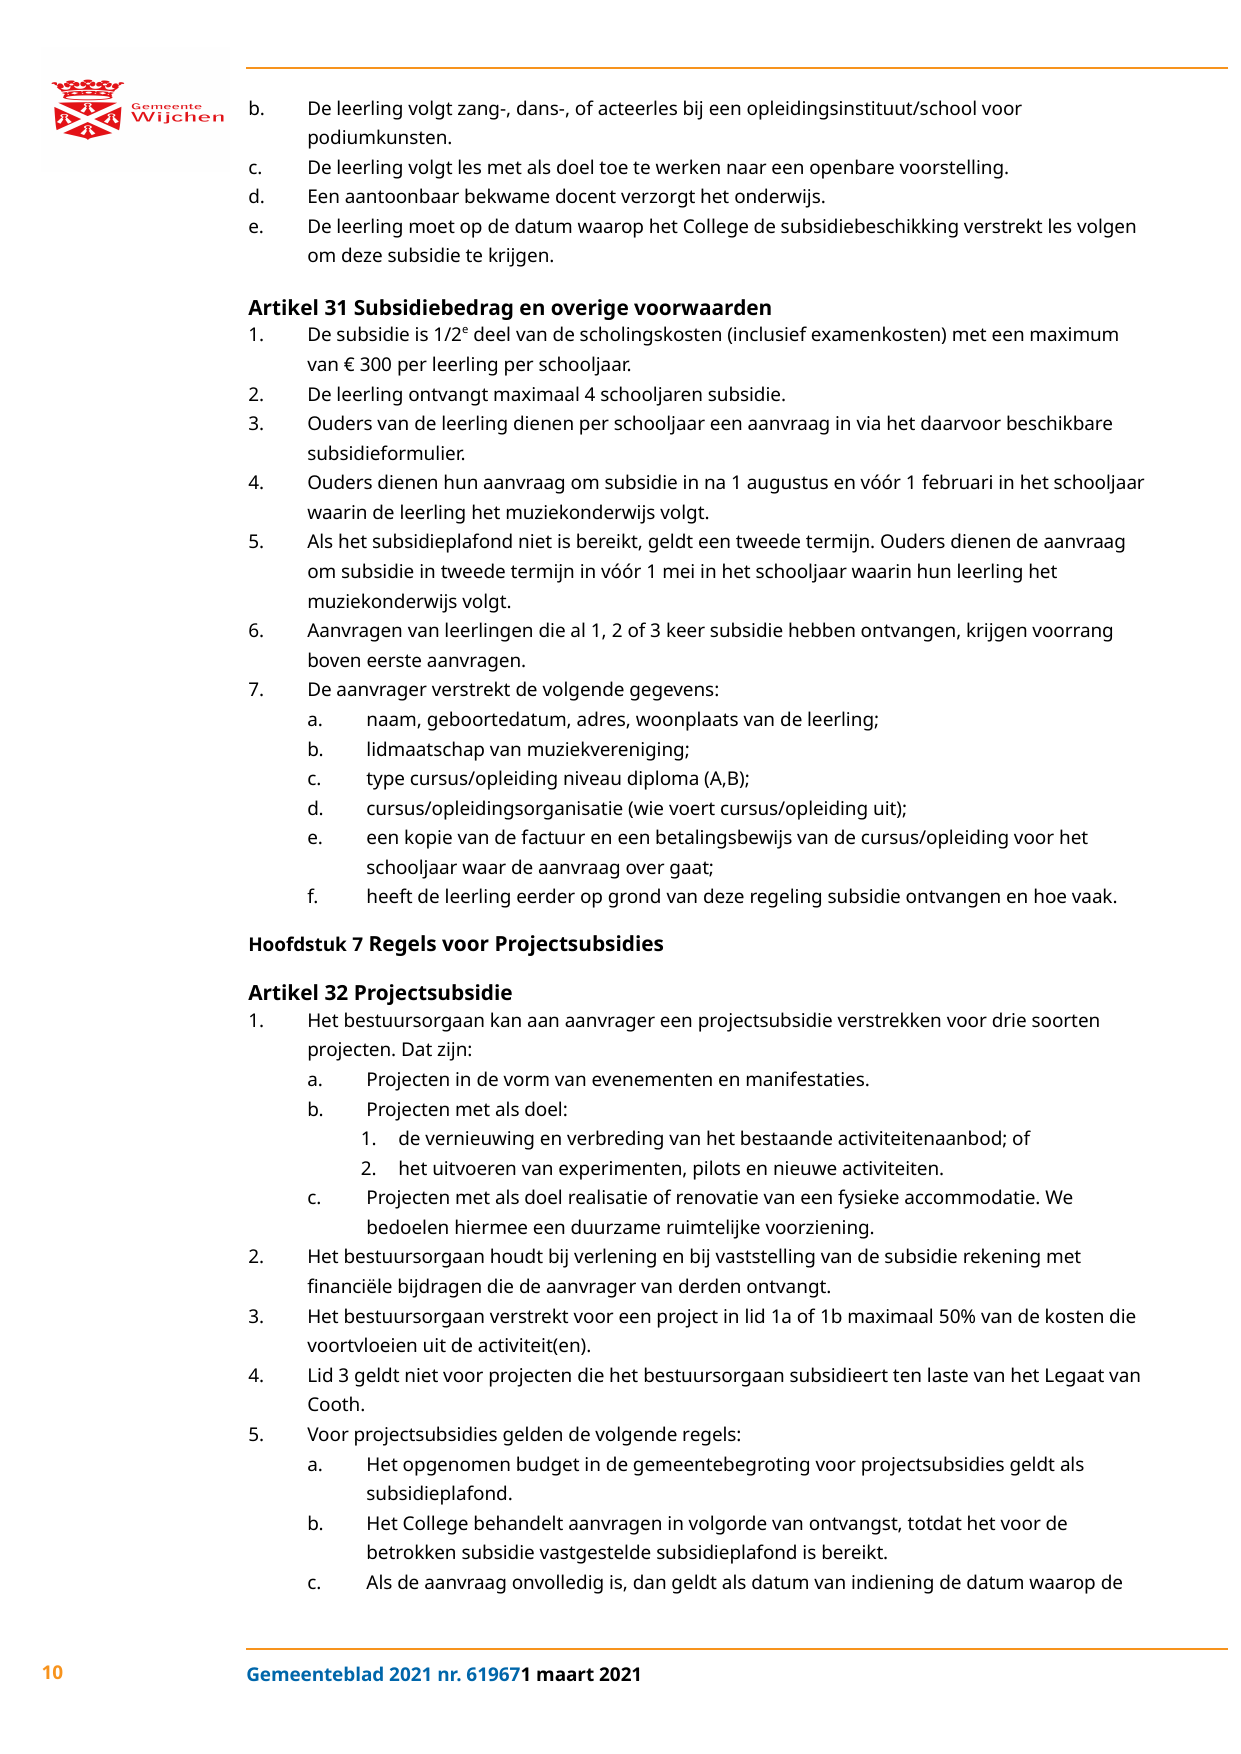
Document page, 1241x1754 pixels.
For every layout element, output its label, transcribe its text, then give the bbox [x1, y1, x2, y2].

list Projecten in de vorm van evenementen en manifestaties. [307, 1066, 1152, 1092]
list Het opgenomen budget in de gemeentebegroting voor projectsubsidies geldt als subsidieplafond. [307, 1451, 1152, 1506]
list Het bestuursorgaan kan aan aanvrager een projectsubsidie verstrekken voor drie soorten projecten. Dat zijn: [248, 1007, 1152, 1062]
list Ouders van de leerling dienen per schooljaar een aanvraag in via het daarvoor beschikbare subsidieformulier. [248, 410, 1152, 466]
list Als het subsidieplafond niet is bereikt, geldt een tweede termijn. Ouders dienen de aanvraag om subsidie in tweede termijn in vóór 1 mei in het schooljaar waarin hun leerling het muziekonderwijs volgt. [248, 529, 1152, 613]
list cursus/opleidingsorganisatie (wie voert cursus/opleiding uit); [307, 795, 1152, 821]
list De leerling ontvangt maximaal 4 schooljaren subsidie. [248, 381, 1152, 406]
list Projecten met als doel realisatie of renovatie van een fysieke accommodatie. We bedoelen hiermee een duurzame ruimtelijke voorziening. [307, 1184, 1152, 1240]
list een kopie van de factuur en een betalingsbewijs van de cursus/opleiding voor het schooljaar waar de aanvraag over gaat; [307, 824, 1152, 880]
list lidmaatschap van muziekvereniging; [307, 736, 1152, 761]
list type cursus/opleiding niveau diploma (A,B); [307, 765, 1152, 791]
list De leerling volgt zang-, dans-, of acteerles bij een opleidingsinstituut/school voor podiumkunsten. [248, 95, 1152, 150]
list heeft de leerling eerder op grond van deze regeling subsidie ontvangen en hoe vaak. [307, 884, 1152, 909]
list De aanvrager verstrekt de volgende gegevens: [248, 677, 1152, 702]
picture [41, 47, 231, 172]
text Artikel 31 Subsidiebedrag en overige voorwaarden [248, 293, 1152, 322]
list Lid 3 geldt niet voor projecten die het bestuursorgaan subsidieert ten laste van het Legaat van Cooth. [248, 1362, 1152, 1417]
list het uitvoeren van experimenten, pilots en nieuwe activiteiten. [361, 1155, 1152, 1181]
list Als de aanvraag onvolledig is, dan geldt als datum van indiening de datum waarop de [307, 1569, 1152, 1595]
list de vernieuwing en verbreding van het bestaande activiteitenaanbod; of [361, 1125, 1152, 1151]
list Aanvragen van leerlingen die al 1, 2 of 3 keer subsidie hebben ontvangen, krijgen voorrang boven eerste aanvragen. [248, 617, 1152, 673]
list Het bestuursorgaan houdt bij verlening en bij vaststelling van de subsidie rekening met financiële bijdragen die de aanvrager van derden ontvangt. [248, 1244, 1152, 1299]
list Ouders dienen hun aanvraag om subsidie in na 1 augustus en vóór 1 februari in het schooljaar waarin de leerling het muziekonderwijs volgt. [248, 469, 1152, 525]
list Het bestuursorgaan verstrekt voor een project in lid 1a of 1b maximaal 50% van de kosten die voortvloeien uit de activiteit(en). [248, 1303, 1152, 1358]
list Voor projectsubsidies gelden de volgende regels: [248, 1421, 1152, 1447]
list Het College behandelt aanvragen in volgorde van ontvangst, totdat het voor de betrokken subsidie vastgestelde subsidieplafond is bereikt. [307, 1510, 1152, 1565]
list De subsidie is 1/2e deel van de scholingskosten (inclusief examenkosten) met een maximum van € 300 per leerling per schooljaar. [248, 322, 1152, 377]
text Hoofdstuk 7 Regels voor Projectsubsidies [248, 929, 1152, 958]
text Artikel 32 Projectsubsidie [248, 978, 1152, 1007]
list Een aantoonbaar bekwame docent verzorgt het onderwijs. [248, 183, 1152, 209]
list De leerling volgt les met als doel toe te werken naar een openbare voorstelling. [248, 154, 1152, 180]
list Projecten met als doel: [307, 1096, 1152, 1121]
list De leerling moet op de datum waarop het College de subsidiebeschikking verstrekt les volgen om deze subsidie te krijgen. [248, 213, 1152, 268]
list naam, geboortedatum, adres, woonplaats van de leerling; [307, 706, 1152, 732]
